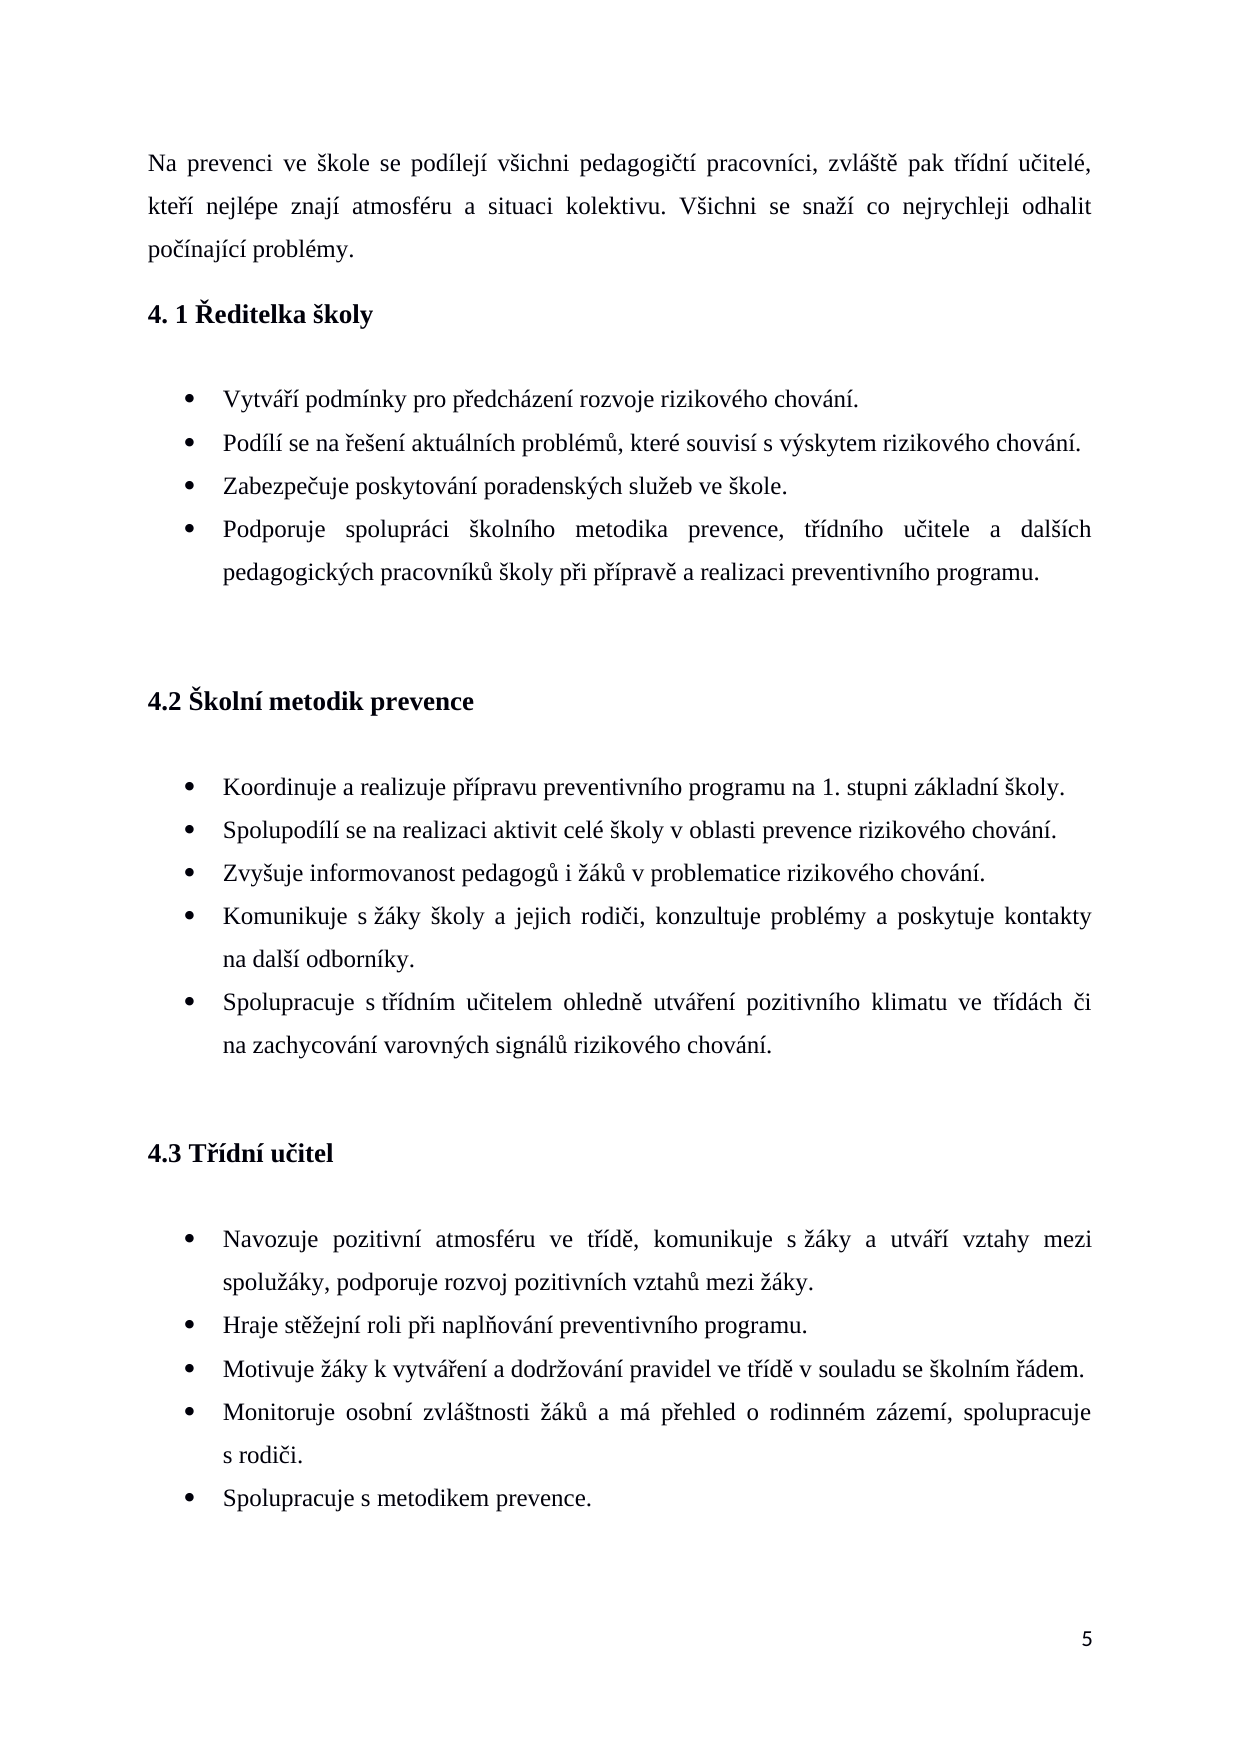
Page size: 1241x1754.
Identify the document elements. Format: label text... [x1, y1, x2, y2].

list Motivuje žáky k vytváření a dodržování pravidel ve třídě v souladu se školním řádem. [185, 1354, 1093, 1382]
list Spolupodílí se na realizaci aktivit celé školy v oblasti prevence rizikového chování. [185, 815, 1093, 844]
list Zvyšuje informovanost pedagogů i žáků v problematice rizikového chování. [185, 858, 1093, 887]
list Komunikuje s žáky školy a jejich rodiči, konzultuje problémy a poskytuje kontakty na další odborníky. [185, 901, 1093, 973]
list Hraje stěžejní roli při naplňování preventivního programu. [185, 1311, 1093, 1339]
subtitle 4.3 Třídní učitel [148, 1138, 1093, 1169]
list Monitoruje osobní zvláštnosti žáků a má přehled o rodinném zázemí, spolupracuje s rodiči. [185, 1397, 1093, 1469]
list Podílí se na řešení aktuálních problémů, které souvisí s výskytem rizikového chování. [185, 428, 1093, 456]
list Spolupracuje s třídním učitelem ohledně utváření pozitivního klimatu ve třídách či na zachycování varovných signálů rizikového chování. [185, 987, 1093, 1059]
list Podporuje spolupráci školního metodika prevence, třídního učitele a dalších pedagogických pracovníků školy při přípravě a realizaci preventivního programu. [185, 514, 1093, 586]
subtitle 4. 1 Ředitelka školy [148, 298, 1093, 329]
list Koordinuje a realizuje přípravu preventivního programu na 1. stupni základní školy. [185, 772, 1093, 801]
list Navozuje pozitivní atmosféru ve třídě, komunikuje s žáky a utváří vztahy mezi spolužáky, podporuje rozvoj pozitivních vztahů mezi žáky. [185, 1224, 1093, 1296]
list Vytváří podmínky pro předcházení rozvoje rizikového chování. [185, 384, 1093, 413]
list Spolupracuje s metodikem prevence. [185, 1483, 1093, 1512]
list Zabezpečuje poskytování poradenských služeb ve škole. [185, 471, 1093, 499]
subtitle 4.2 Školní metodik prevence [148, 685, 1093, 716]
text Na prevenci ve škole se podílejí všichni pedagogičtí pracovníci, zvláště pak třídní učitelé, kteří nejlépe znají atmosféru a situaci kolektivu. Všichni se snaží co nejrychleji odhalit počínající problémy. [148, 148, 1093, 263]
